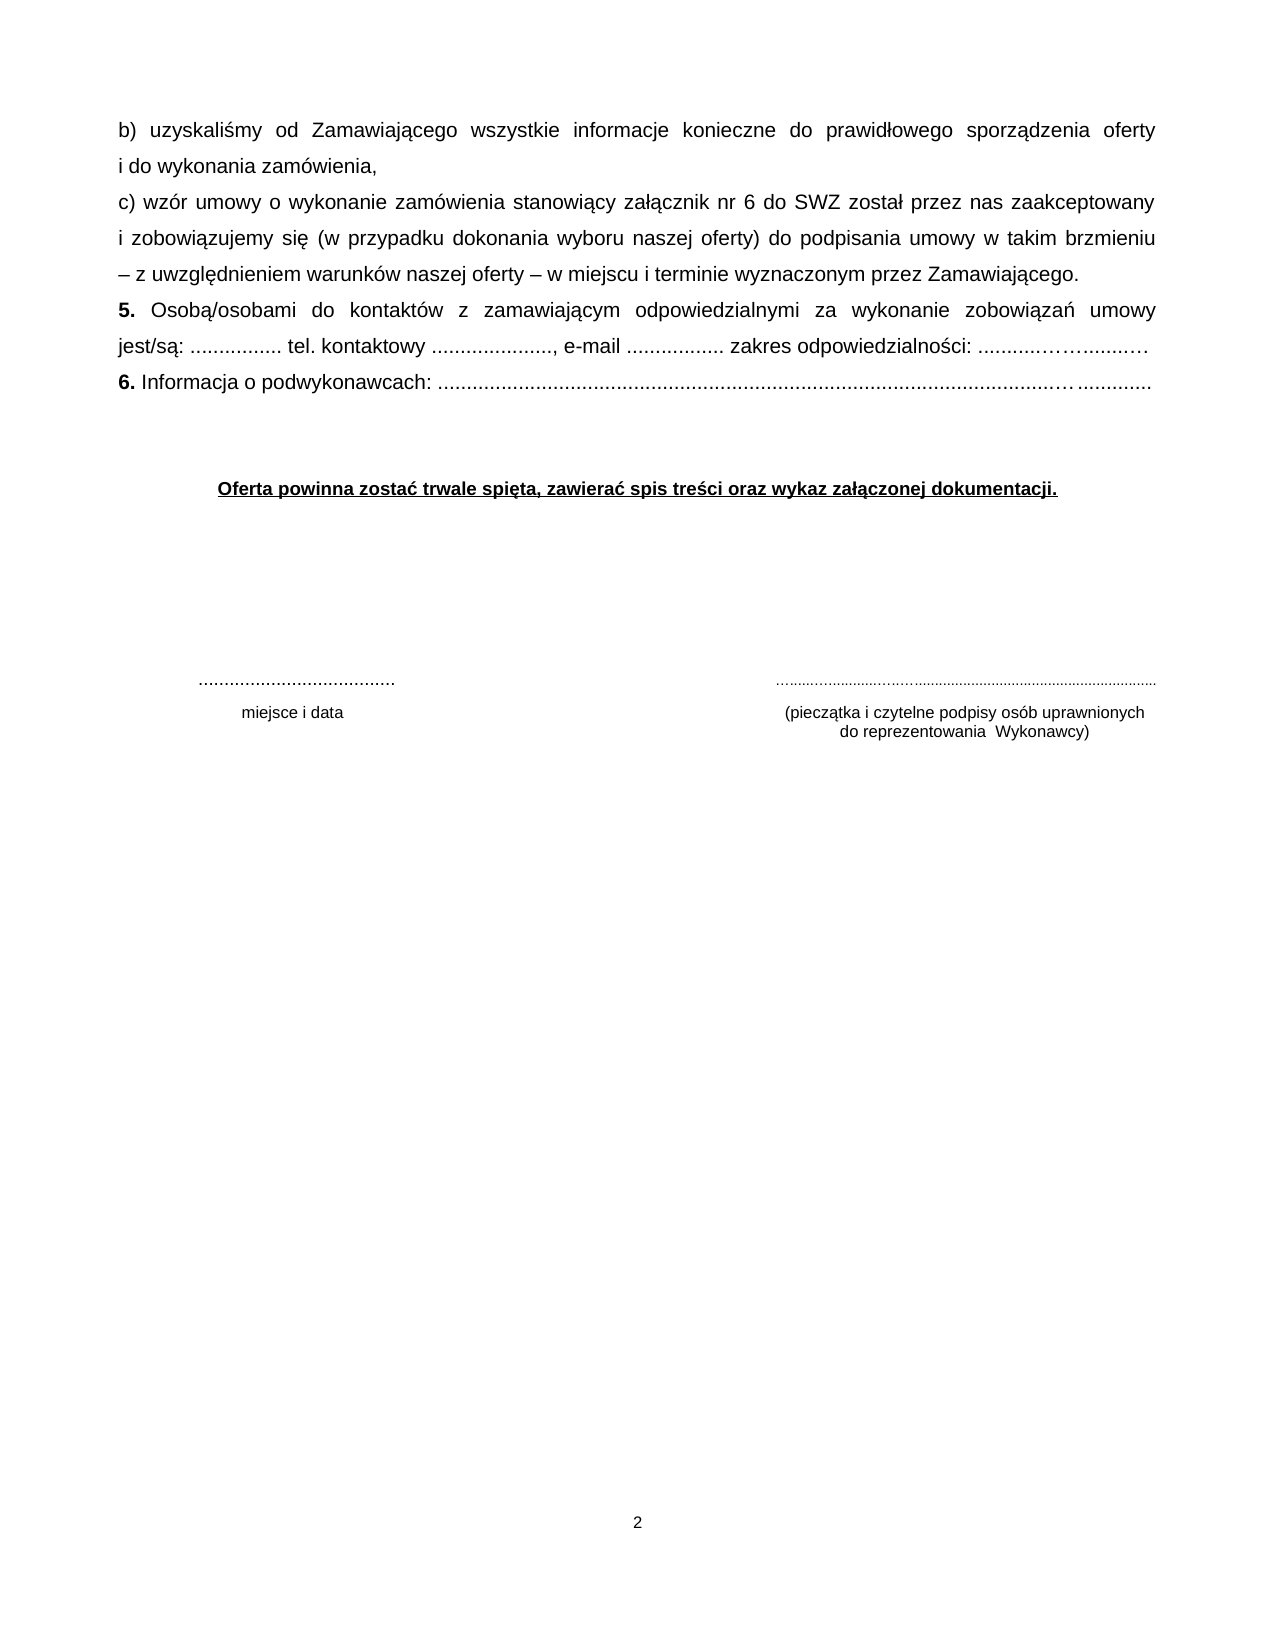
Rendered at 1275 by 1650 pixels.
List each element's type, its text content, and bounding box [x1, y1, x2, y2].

list 6. Informacja o podwykonawcach: ...........................................................................................................…............. [81, 370, 1157, 394]
list c) wzór umowy o wykonanie zamówienia stanowiący załącznik nr 6 do SWZ został przez nas zaakceptowany i zobowiązujemy się (w przypadku dokonania wyboru naszej oferty) do podpisania umowy w takim brzmieniu – z uwzględnieniem warunków naszej oferty – w miejscu i terminie wyznaczonym przez Zamawiającego. [81, 190, 1157, 286]
list 5. Osobą/osobami do kontaktów z zamawiającym odpowiedzialnymi za wykonanie zobowiązań umowy jest/są: ................ tel. kontaktowy ....................., e-mail ................. zakres odpowiedzialności: ...........……........… [81, 298, 1157, 358]
text do reprezentowania Wykonawcy) [118, 722, 1157, 741]
list Oferta powinna zostać trwale spięta, zawierać spis treści oraz wykaz załączonej dokumentacji. [81, 477, 1157, 499]
text b) uzyskaliśmy od Zamawiającego wszystkie informacje konieczne do prawidłowego sporządzenia oferty i do wykonania zamówienia, [81, 118, 1157, 178]
text miejsce i data (pieczątka i czytelne podpisy osób uprawnionych [118, 703, 1157, 722]
text ...................................... …......…............…..…............................................................ [118, 666, 1157, 690]
